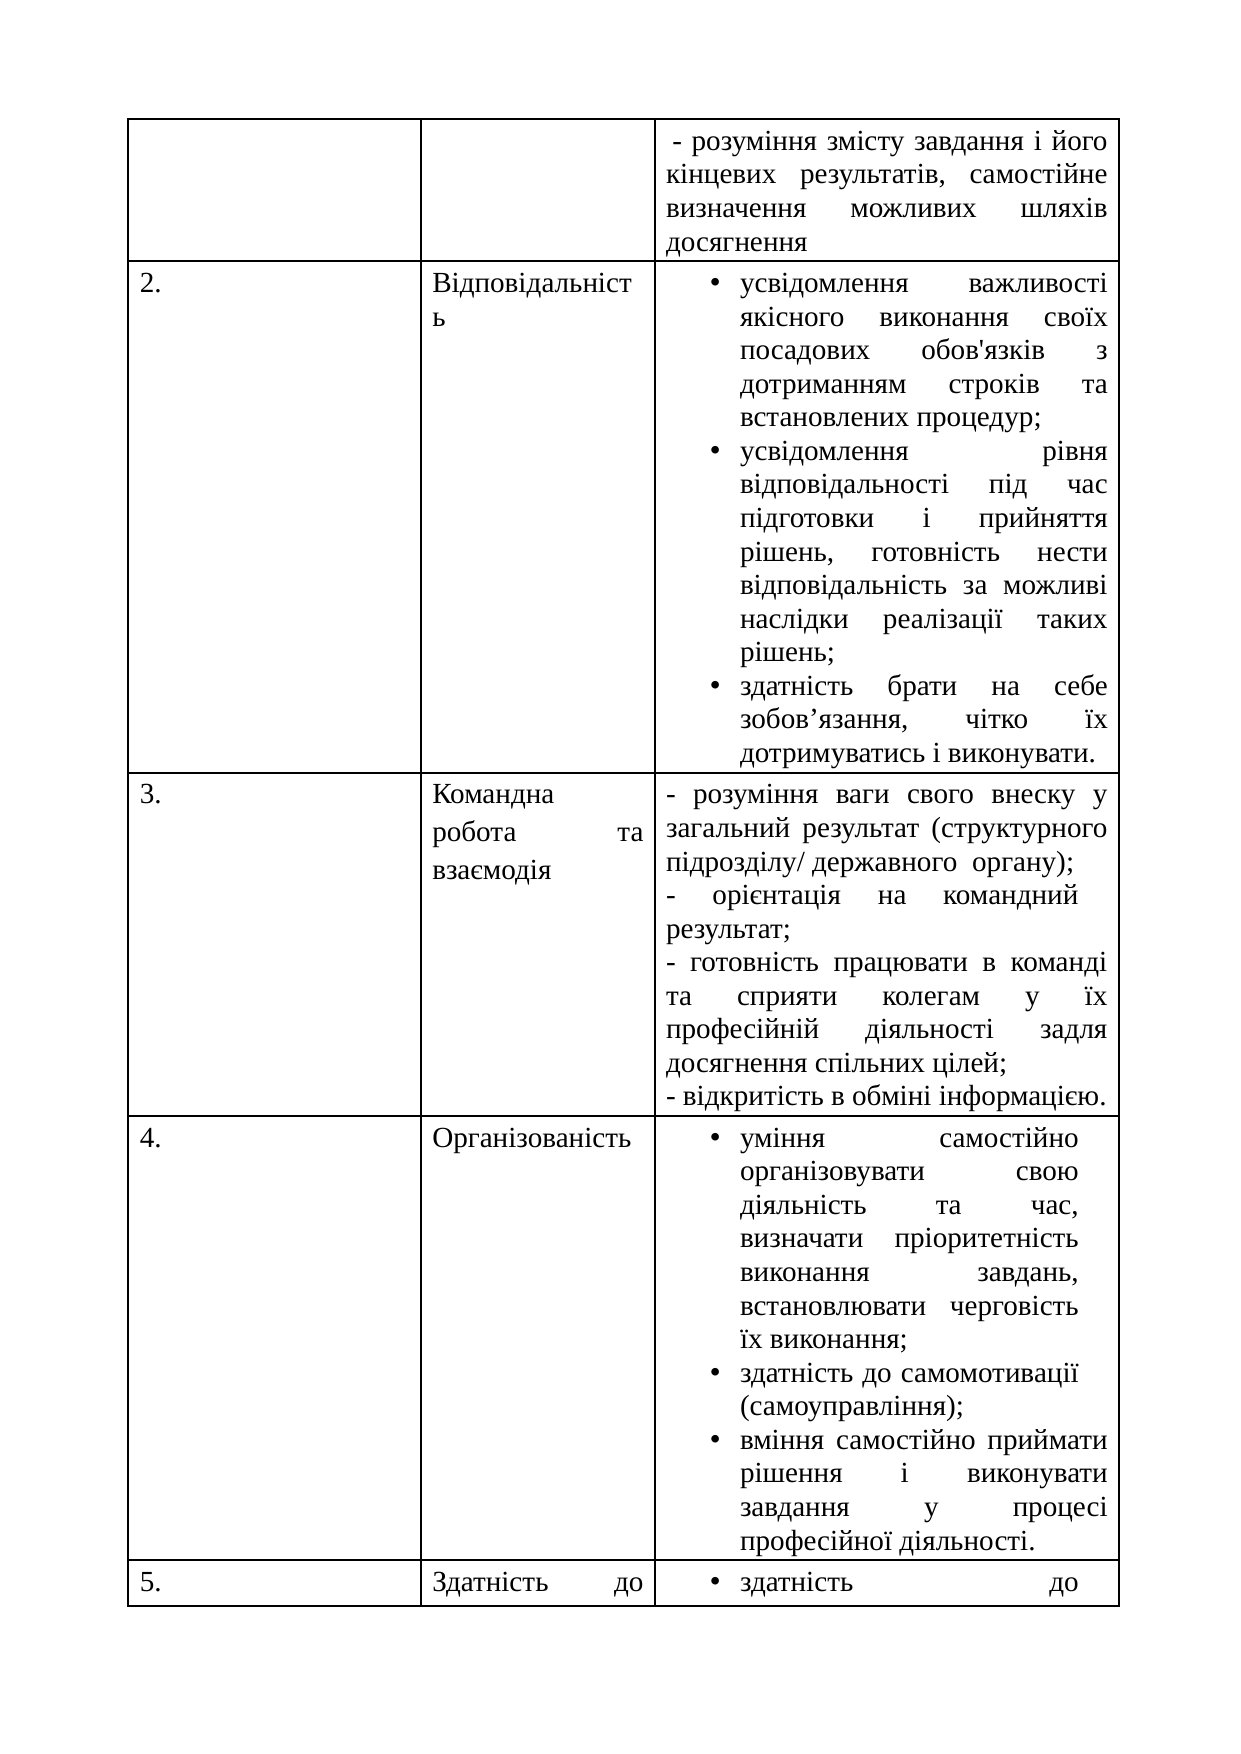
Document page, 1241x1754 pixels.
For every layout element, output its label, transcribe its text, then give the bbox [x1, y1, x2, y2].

table_cell Командна робота та взаємодія [422, 774, 654, 1115]
table_cell 2. [129, 262, 420, 772]
table_cell Здатність до [422, 1561, 654, 1605]
table_cell - розуміння змісту завдання і його кінцевих результатів, самостійне визначення можливих шляхів досягнення [656, 120, 1118, 260]
table_cell 3. [129, 774, 420, 1115]
table_cell усвідомлення важливості якісного виконання своїх посадових обов'язків з дотриманням строків та встановлених процедур; усвідомлення рівня відповідальності під час підготовки і прийняття рішень, готовність нести відповідальність за можливі наслідки реалізації таких рішень; здатність брати на себе зобов’язання, чітко їх дотримуватись і виконувати. [656, 262, 1118, 772]
table_cell - розуміння ваги свого внеску у загальний результат (структурного підрозділу/ державного органу); - орієнтація на командний результат; - готовність працювати в команді та сприяти колегам у їх професійній діяльності задля досягнення спільних цілей; - відкритість в обміні інформацією. [656, 774, 1118, 1115]
table_cell Відповідальність [422, 262, 654, 772]
table_cell [422, 120, 654, 260]
table_cell уміння самостійно організовувати свою діяльність та час, визначати пріоритетність виконання завдань, встановлювати черговість їх виконання; здатність до самомотивації (самоуправління); вміння самостійно приймати рішення і виконувати завдання у процесі професійної діяльності. [656, 1117, 1118, 1559]
table_cell Організованість [422, 1117, 654, 1559]
table_cell здатність до самовдосконалення в процесі виконання професійної діяльності; уміння виявляти і працювати зі своїми сильними і слабкими сторонами, визначати потреби в професійному розвитку; ініціативність щодо підвищення професійних компетентностей, самовдосконалення, самоосвіти. [656, 1561, 1118, 1605]
table_cell 5. [129, 1561, 420, 1605]
table_cell 4. [129, 1117, 420, 1559]
table_cell [129, 120, 420, 260]
